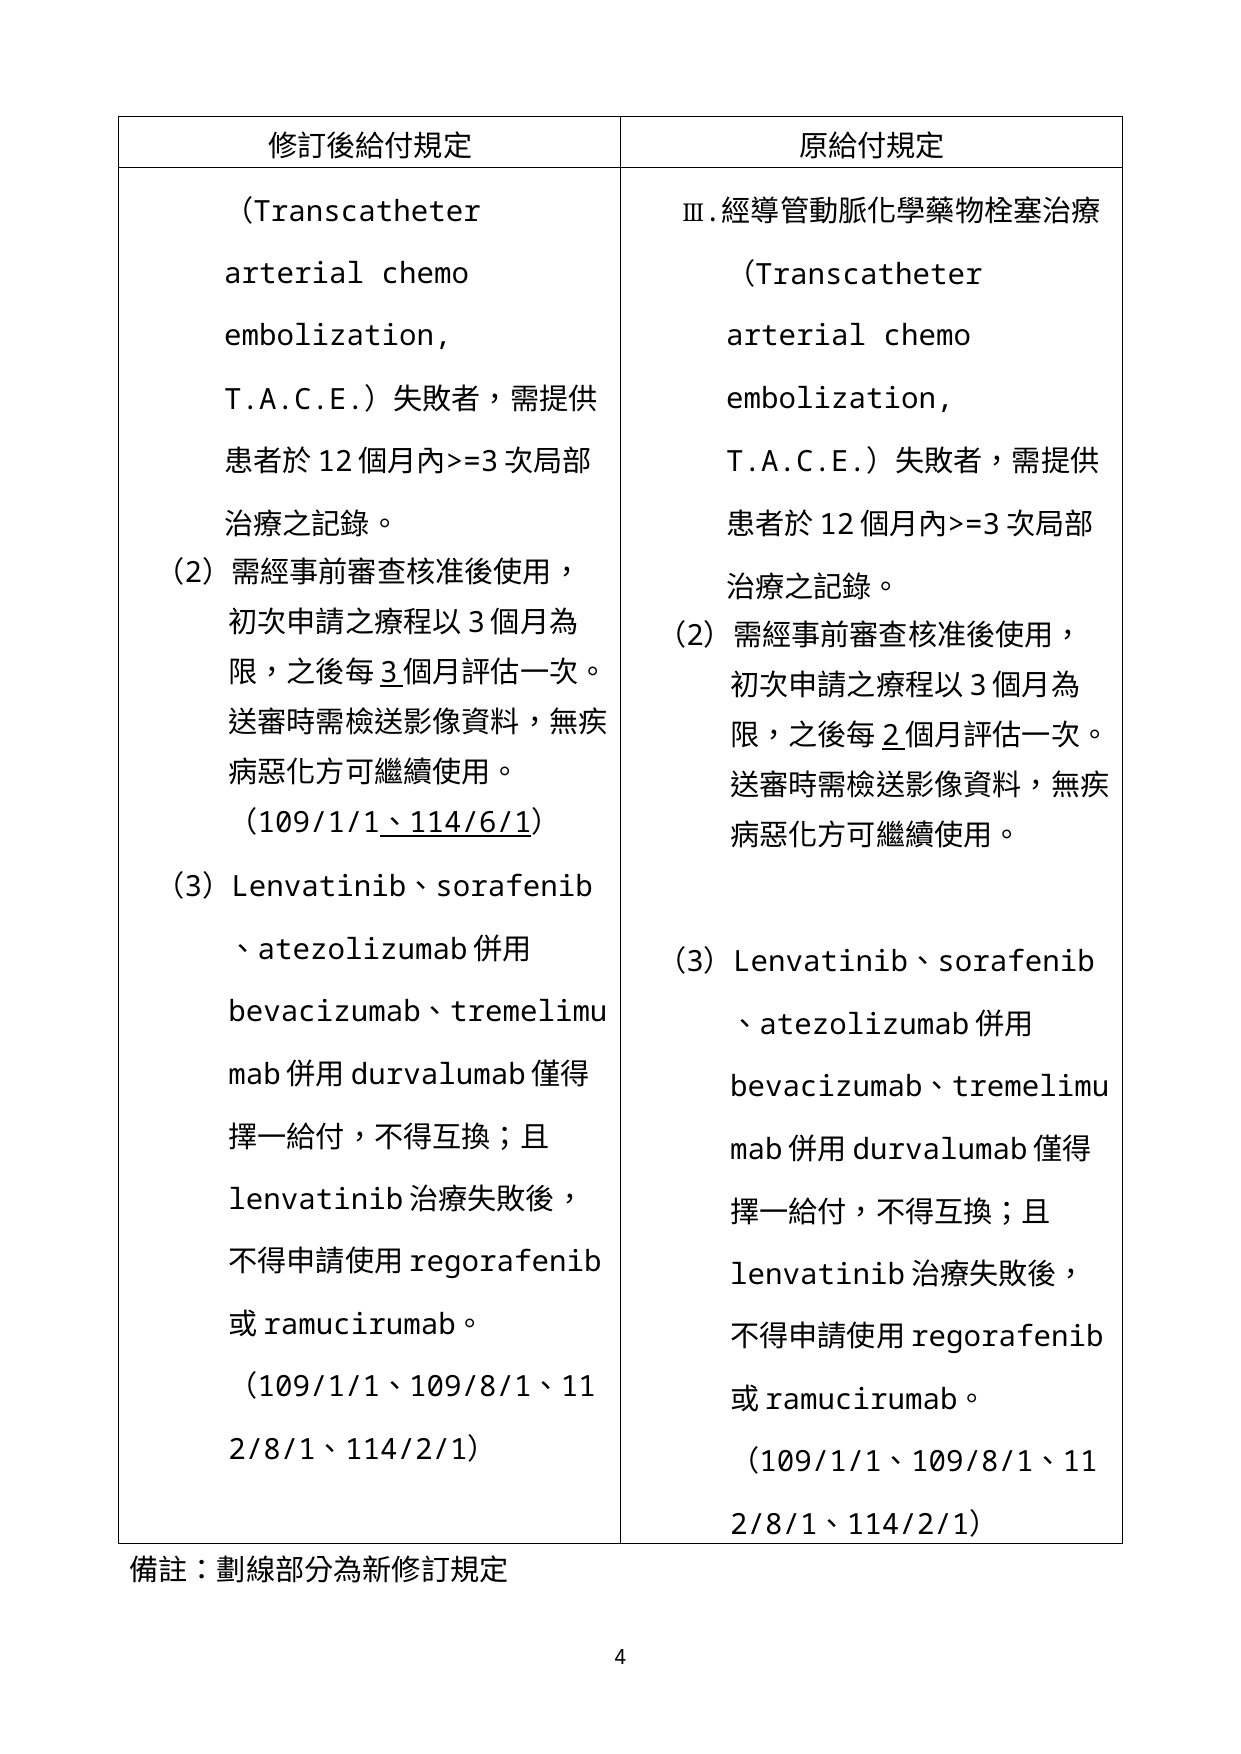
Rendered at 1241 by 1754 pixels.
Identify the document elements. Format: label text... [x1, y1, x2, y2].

table_header 原給付規定 [621, 117, 1122, 167]
table_header 修訂後給付規定 [119, 117, 620, 167]
table_cell Ⅲ.經導管動脈化學藥物栓塞治療（Transcatheter arterial chemo embolization, T.A.C.E.）失敗者，需提供患者於12個月內>=3次局部治療之記錄。 （2）需經事前審查核准後使用，初次申請之療程以3個月為限，之後每2個月評估一次。送審時需檢送影像資料，無疾病惡化方可繼續使用。 （3）Lenvatinib、sorafenib、atezolizumab併用bevacizumab、tremelimumab併用durvalumab僅得擇一給付，不得互換；且lenvatinib治療失敗後，不得申請使用regorafenib或ramucirumab。（109/1/1、109/8/1、112/8/1、114/2/1） [621, 168, 1122, 1543]
table_cell （Transcatheter arterial chemo embolization, T.A.C.E.）失敗者，需提供患者於12個月內>=3次局部治療之記錄。 （2）需經事前審查核准後使用，初次申請之療程以3個月為限，之後每3個月評估一次。送審時需檢送影像資料，無疾病惡化方可繼續使用。（109/1/1、114/6/1） （3）Lenvatinib、sorafenib、atezolizumab併用bevacizumab、tremelimumab併用durvalumab僅得擇一給付，不得互換；且lenvatinib治療失敗後，不得申請使用regorafenib或ramucirumab。（109/1/1、109/8/1、112/8/1、114/2/1） [119, 168, 620, 1543]
text 備註：劃線部分為新修訂規定 [100, 1544, 1165, 1589]
